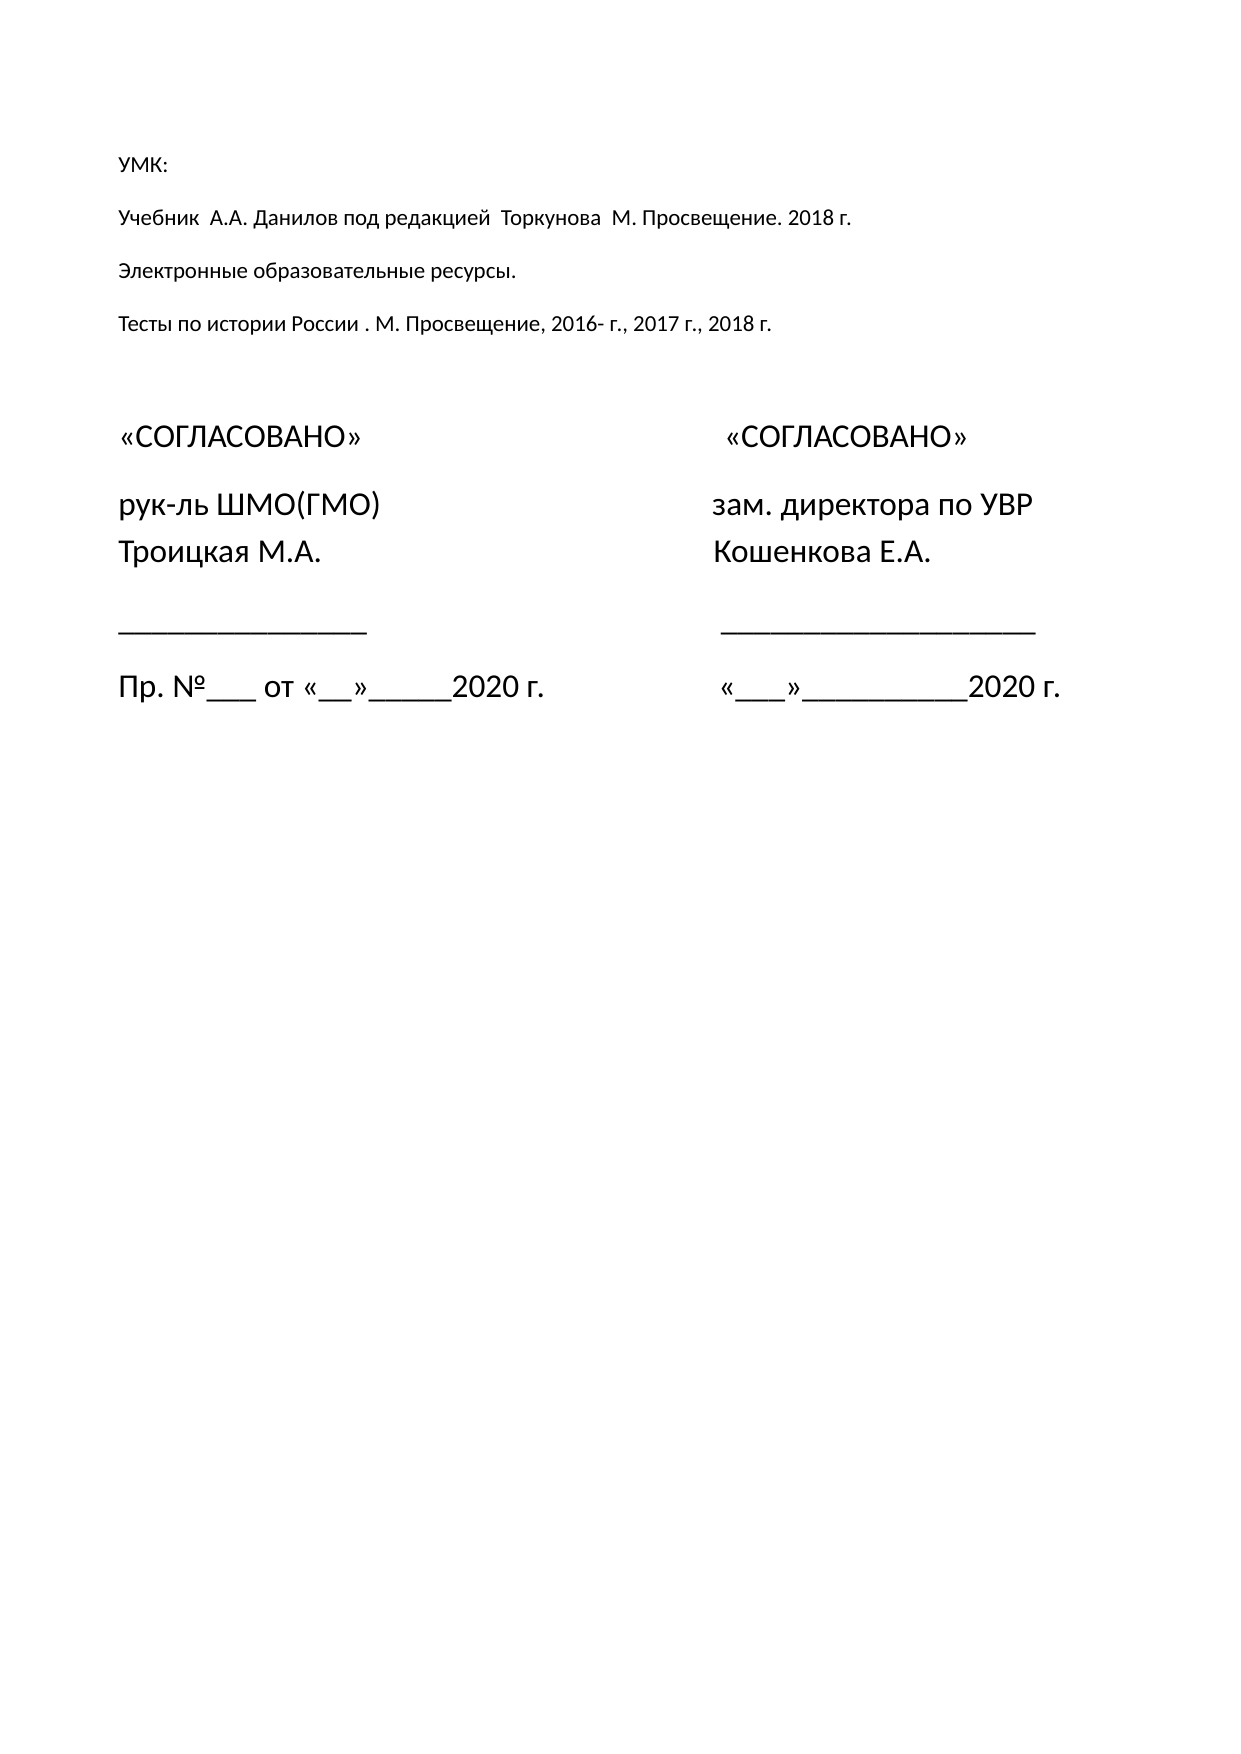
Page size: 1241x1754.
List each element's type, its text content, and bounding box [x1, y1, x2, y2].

text Учебник А.А. Данилов под редакцией Торкунова М. Просвещение. 2018 г. [118, 203, 1167, 231]
text рук-ль ШМО(ГМО) зам. директора по УВР Троицкая М.А. Кошенкова Е.А. [118, 483, 1167, 571]
text Электронные образовательные ресурсы. [118, 256, 1167, 284]
text Тесты по истории России . М. Просвещение, 2016- г., 2017 г., 2018 г. [118, 309, 1167, 337]
text УМК: [118, 150, 1167, 178]
text Пр. №___ от «__»_____2020 г. «___»__________2020 г. [118, 665, 1167, 706]
text «СОГЛАСОВАНО» «СОГЛАСОВАНО» [118, 416, 1167, 456]
text _______________ ___________________ [118, 597, 1167, 638]
